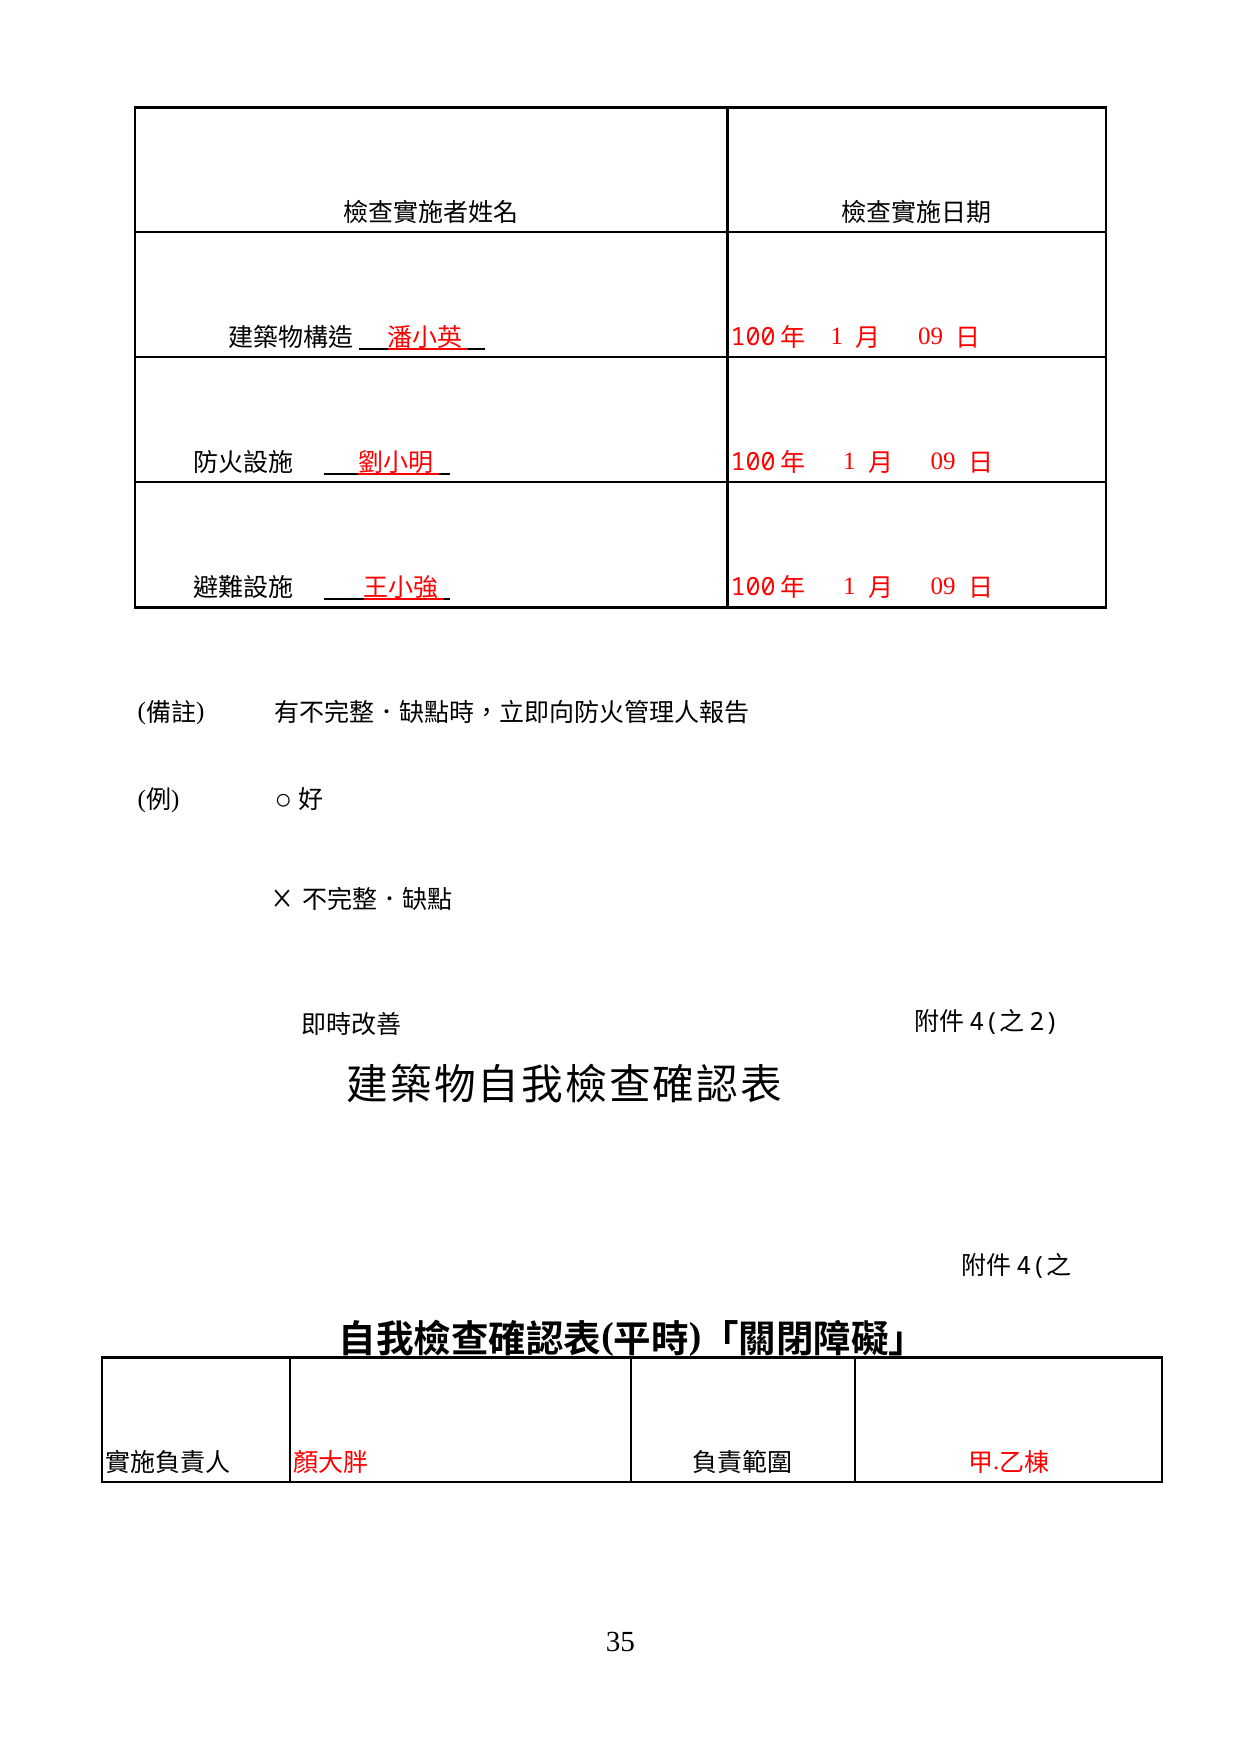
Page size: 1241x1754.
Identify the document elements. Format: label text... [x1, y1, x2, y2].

table_cell 100年 1 月 09 日 [729, 483, 1105, 606]
table_cell 建築物構造 潘小英 [136, 233, 726, 356]
table_cell (例) [135, 731, 259, 819]
table_cell ╳ 不完整．缺點 [259, 819, 1106, 919]
text 附件4(之2) [914, 1001, 1107, 1036]
table_cell [135, 819, 259, 919]
table_cell 顏大胖 [291, 1359, 630, 1481]
table_cell 避難設施 王小強 [136, 483, 726, 606]
table_cell 檢查實施者姓名 [136, 109, 726, 231]
table_cell 防火設施 劉小明 [136, 358, 726, 481]
table_header 自我檢查確認表(平時)「關閉障礙」 [102, 1238, 1162, 1356]
table_cell [135, 919, 259, 1044]
table_cell 即時改善 [259, 919, 1106, 1044]
table_cell 甲.乙棟 [856, 1359, 1161, 1481]
table_cell 實施負責人 [103, 1359, 289, 1481]
table_cell 檢查實施日期 [729, 109, 1105, 231]
table_cell 100年 1 月 09 日 [729, 358, 1105, 481]
table_cell ○ 好 [259, 731, 1106, 819]
table_cell 100年 1 月 09 日 [729, 233, 1105, 356]
table_cell 有不完整．缺點時，立即向防火管理人報告 [259, 609, 1106, 731]
table_cell (備註) [135, 609, 259, 731]
text 建築物自我檢查確認表 [282, 1051, 847, 1112]
table_cell 負責範圍 [632, 1359, 854, 1481]
